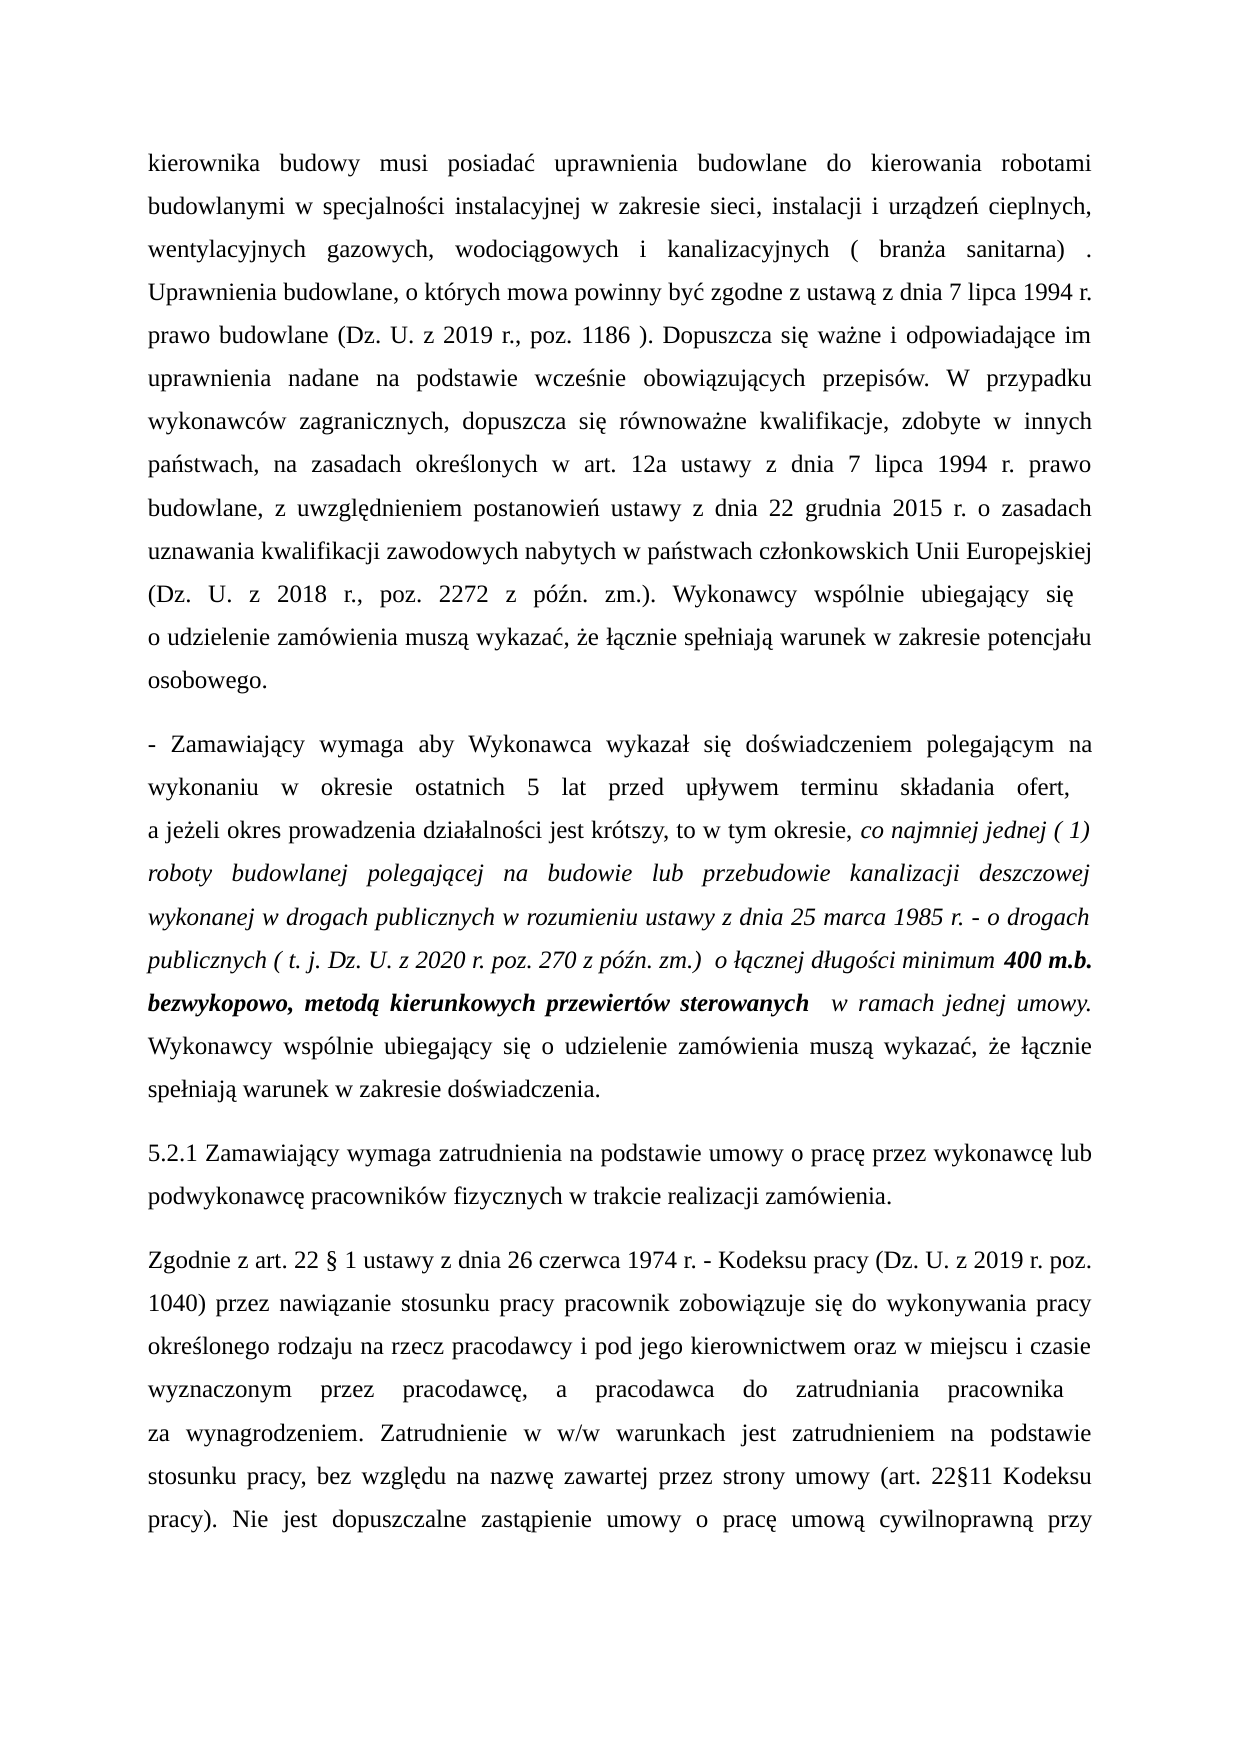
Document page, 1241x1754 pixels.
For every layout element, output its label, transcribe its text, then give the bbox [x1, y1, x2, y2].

text Zgodnie z art. 22 § 1 ustawy z dnia 26 czerwca 1974 r. - Kodeksu pracy (Dz. U. z 2019 r. poz. 1040) przez nawiązanie stosunku pracy pracownik zobowiązuje się do wykonywania pracy określonego rodzaju na rzecz pracodawcy i pod jego kierownictwem oraz w miejscu i czasie wyznaczonym przez pracodawcę, a pracodawca do zatrudniania pracownika za wynagrodzeniem. Zatrudnienie w w/w warunkach jest zatrudnieniem na podstawie stosunku pracy, bez względu na nazwę zawartej przez strony umowy (art. 22§11 Kodeksu pracy). Nie jest dopuszczalne zastąpienie umowy o pracę umową cywilnoprawną przy [148, 1245, 1093, 1533]
text kierownika budowy musi posiadać uprawnienia budowlane do kierowania robotami budowlanymi w specjalności instalacyjnej w zakresie sieci, instalacji i urządzeń cieplnych, wentylacyjnych gazowych, wodociągowych i kanalizacyjnych ( branża sanitarna) . Uprawnienia budowlane, o których mowa powinny być zgodne z ustawą z dnia 7 lipca 1994 r. prawo budowlane (Dz. U. z 2019 r., poz. 1186 ). Dopuszcza się ważne i odpowiadające im uprawnienia nadane na podstawie wcześnie obowiązujących przepisów. W przypadku wykonawców zagranicznych, dopuszcza się równoważne kwalifikacje, zdobyte w innych państwach, na zasadach określonych w art. 12a ustawy z dnia 7 lipca 1994 r. prawo budowlane, z uwzględnieniem postanowień ustawy z dnia 22 grudnia 2015 r. o zasadach uznawania kwalifikacji zawodowych nabytych w państwach członkowskich Unii Europejskiej (Dz. U. z 2018 r., poz. 2272 z późn. zm.). Wykonawcy wspólnie ubiegający się o udzielenie zamówienia muszą wykazać, że łącznie spełniają warunek w zakresie potencjału osobowego. [148, 148, 1093, 694]
text 5.2.1 Zamawiający wymaga zatrudnienia na podstawie umowy o pracę przez wykonawcę lub podwykonawcę pracowników fizycznych w trakcie realizacji zamówienia. [148, 1138, 1093, 1210]
text - Zamawiający wymaga aby Wykonawca wykazał się doświadczeniem polegającym na wykonaniu w okresie ostatnich 5 lat przed upływem terminu składania ofert, a jeżeli okres prowadzenia działalności jest krótszy, to w tym okresie, co najmniej jednej ( 1) roboty budowlanej polegającej na budowie lub przebudowie kanalizacji deszczowej wykonanej w drogach publicznych w rozumieniu ustawy z dnia 25 marca 1985 r. - o drogach publicznych ( t. j. Dz. U. z 2020 r. poz. 270 z późn. zm.) o łącznej długości minimum 400 m.b. bezwykopowo, metodą kierunkowych przewiertów sterowanych w ramach jednej umowy. Wykonawcy wspólnie ubiegający się o udzielenie zamówienia muszą wykazać, że łącznie spełniają warunek w zakresie doświadczenia. [148, 729, 1093, 1103]
